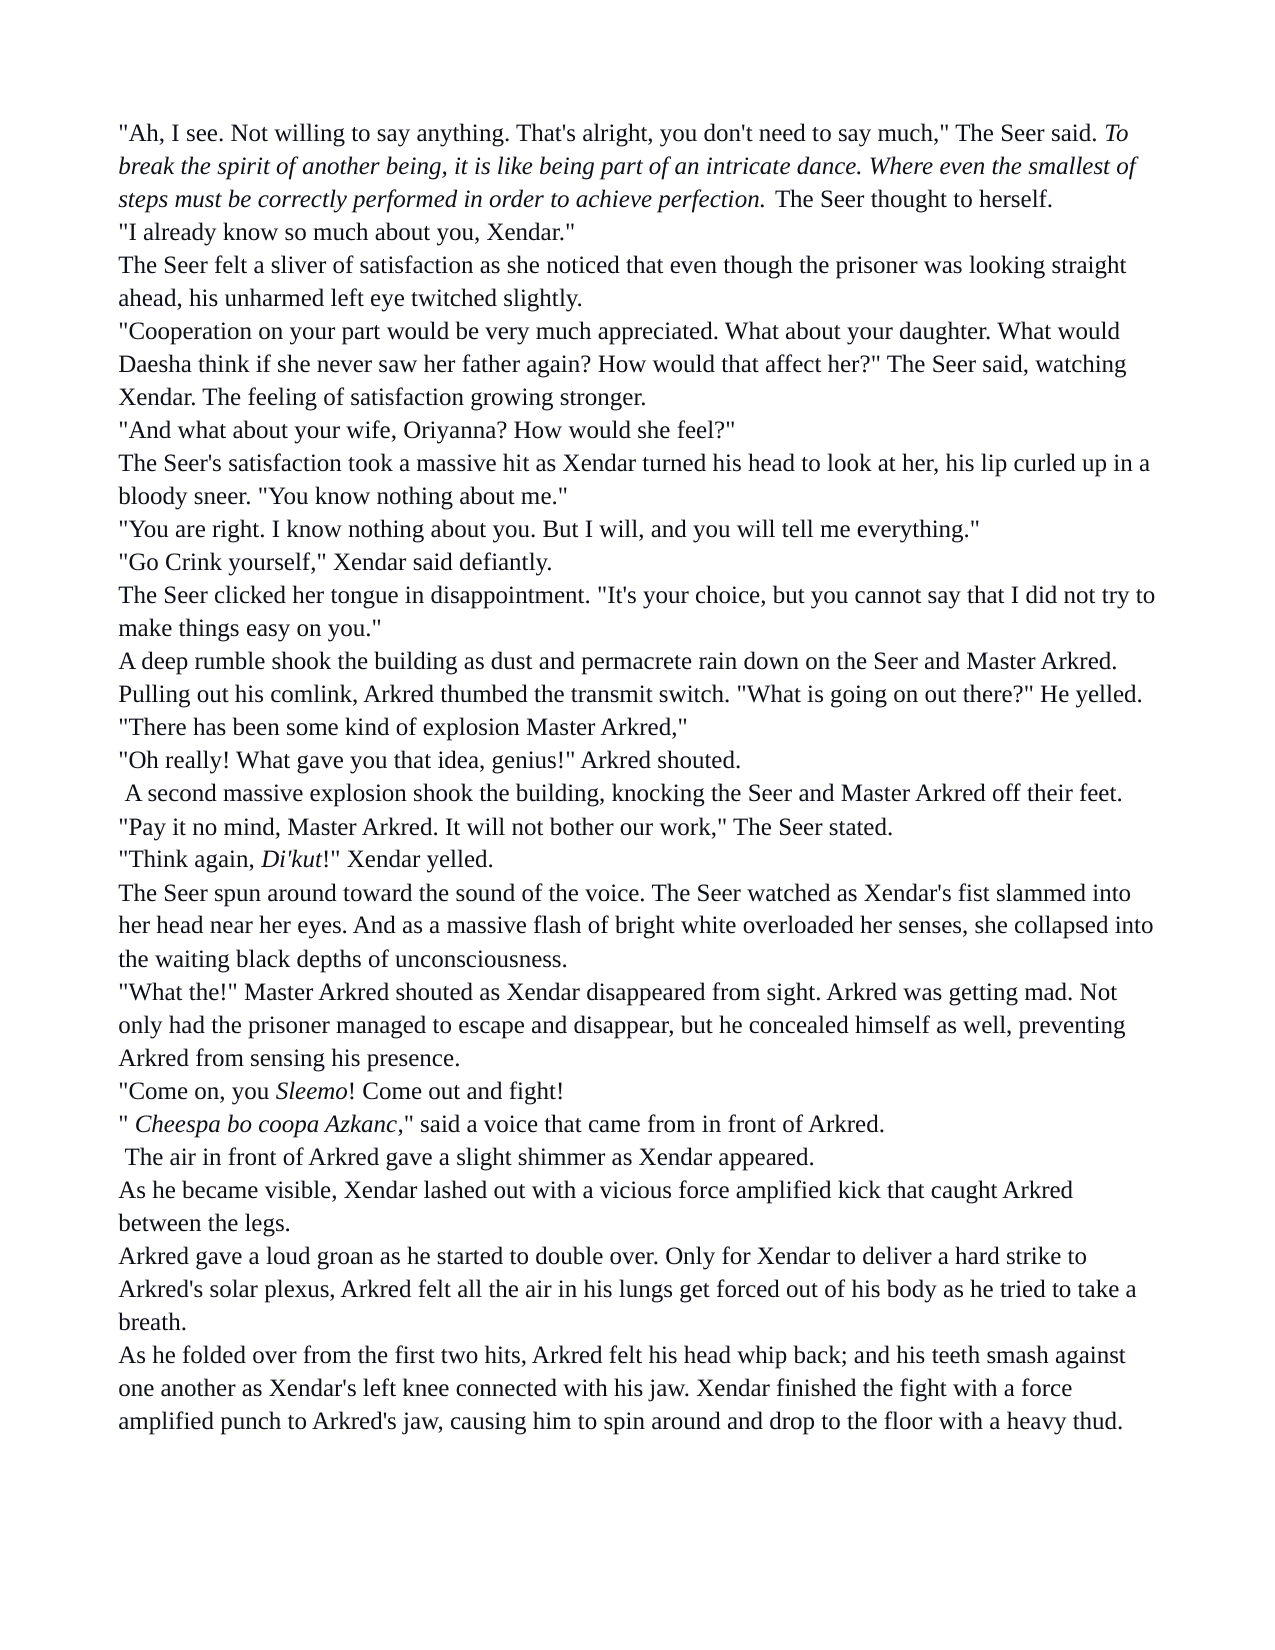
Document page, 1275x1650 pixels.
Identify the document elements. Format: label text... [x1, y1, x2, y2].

text The air in front of Arkred gave a slight shimmer as Xendar appeared. [118, 1142, 1157, 1171]
text As he folded over from the first two hits, Arkred felt his head whip back; and his teeth smash against one another as Xendar's left knee connected with his jaw. Xendar finished the fight with a force amplified punch to Arkred's jaw, causing him to spin around and drop to the floor with a heavy thud. [118, 1340, 1157, 1435]
text "What the!" Master Arkred shouted as Xendar disappeared from sight. Arkred was getting mad. Not only had the prisoner managed to escape and disappear, but he concealed himself as well, preventing Arkred from sensing his presence. [118, 977, 1157, 1071]
text "And what about your wife, Oriyanna? How would she feel?" [118, 415, 1157, 444]
text "You are right. I know nothing about you. But I will, and you will tell me everything." [118, 514, 1157, 543]
text "Ah, I see. Not willing to say anything. That's alright, you don't need to say much," The Seer said. To break the spirit of another being, it is like being part of an intricate dance. Where even the smallest of steps must be correctly performed in order to achieve perfection. The Seer thought to herself. [118, 118, 1157, 213]
text "Go Crink yourself," Xendar said defiantly. [118, 547, 1157, 576]
text Pulling out his comlink, Arkred thumbed the transmit switch. "What is going on out there?" He yelled. [118, 679, 1157, 708]
text "Pay it no mind, Master Arkred. It will not bother our work," The Seer stated. [118, 812, 1157, 840]
text Arkred gave a loud groan as he started to double over. Only for Xendar to deliver a hard strike to Arkred's solar plexus, Arkred felt all the air in his lungs get forced out of his body as he tried to take a breath. [118, 1241, 1157, 1336]
text The Seer felt a sliver of satisfaction as she noticed that even though the prisoner was looking straight ahead, his unharmed left eye twitched slightly. [118, 250, 1157, 312]
text The Seer's satisfaction took a massive hit as Xendar turned his head to look at her, his lip curled up in a bloody sneer. "You know nothing about me." [118, 448, 1157, 510]
text "Think again, Di'kut!" Xendar yelled. [118, 844, 1157, 873]
text As he became visible, Xendar lashed out with a vicious force amplified kick that caught Arkred between the legs. [118, 1175, 1157, 1237]
text The Seer spun around toward the sound of the voice. The Seer watched as Xendar's fist slammed into her head near her eyes. And as a massive flash of bright white overloaded her senses, she collapsed into the waiting black depths of unconsciousness. [118, 878, 1157, 972]
text " Cheespa bo coopa Azkanc," said a voice that came from in front of Arkred. [118, 1109, 1157, 1137]
text "Come on, you Sleemo! Come out and fight! [118, 1076, 1157, 1104]
text "There has been some kind of explosion Master Arkred," [118, 712, 1157, 741]
text "Oh really! What gave you that idea, genius!" Arkred shouted. [118, 746, 1157, 774]
text "I already know so much about you, Xendar." [118, 217, 1157, 246]
text A second massive explosion shook the building, knocking the Seer and Master Arkred off their feet. [118, 778, 1157, 807]
text A deep rumble shook the building as dust and permacrete rain down on the Seer and Master Arkred. [118, 646, 1157, 675]
text The Seer clicked her tongue in disappointment. "It's your choice, but you cannot say that I did not try to make things easy on you." [118, 580, 1157, 642]
text "Cooperation on your part would be very much appreciated. What about your daughter. What would Daesha think if she never saw her father again? How would that affect her?" The Seer said, watching Xendar. The feeling of satisfaction growing stronger. [118, 316, 1157, 411]
